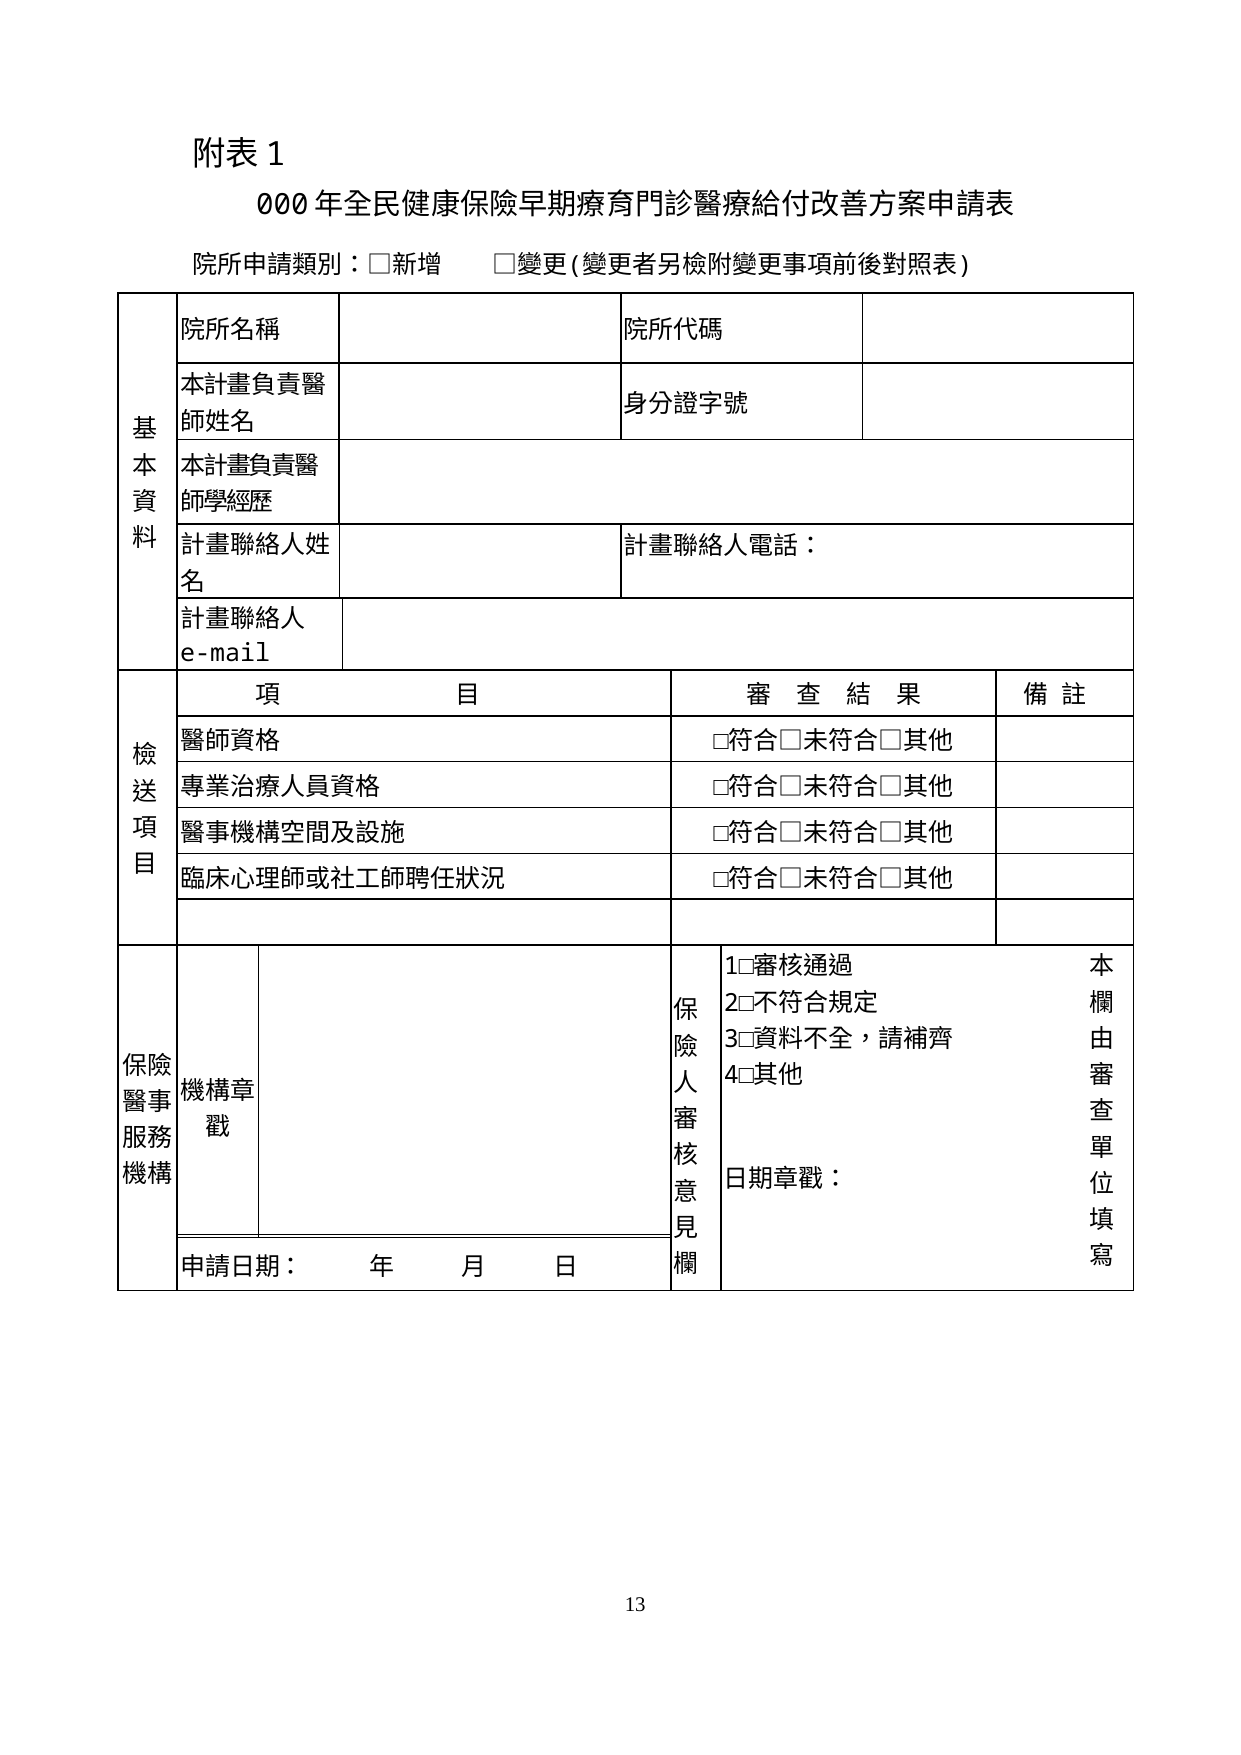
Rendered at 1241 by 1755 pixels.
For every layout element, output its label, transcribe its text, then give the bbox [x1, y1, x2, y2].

table_header 院所代碼 [622, 294, 862, 362]
table_cell [259, 946, 670, 1234]
table_cell [340, 364, 620, 439]
table_cell 1□審核通過 2□不符合規定 3□資料不全，請補齊 4□其他 日期章戳： [722, 946, 1074, 1290]
table_cell 臨床心理師或社工師聘任狀況 [178, 854, 670, 898]
table_cell 項 目 [178, 671, 670, 715]
table_cell [340, 525, 620, 597]
table_cell 審 查 結 果 [672, 671, 995, 715]
table_cell 計畫聯絡人e-mail [178, 599, 342, 669]
table_cell [997, 808, 1133, 852]
table_cell [178, 900, 670, 944]
table_cell 本欄由審查單位填寫 [1074, 946, 1133, 1290]
text 000年全民健康保險早期療育門診醫療給付改善方案申請表 [192, 188, 1078, 221]
table_cell [997, 717, 1133, 761]
table_cell 保險醫事服務機構 [119, 946, 176, 1290]
table_header [863, 294, 1133, 362]
table_cell [343, 599, 1133, 669]
table_cell 醫事機構空間及設施 [178, 808, 670, 852]
table_cell □符合□未符合□其他 [672, 854, 995, 898]
table_cell 本計畫負責醫師姓名 [178, 364, 338, 439]
table_cell 專業治療人員資格 [178, 762, 670, 807]
table_cell 身分證字號 [622, 364, 862, 439]
table_cell 檢送項目 [119, 671, 176, 944]
table_cell □符合□未符合□其他 [672, 808, 995, 852]
table_header 院所名稱 [178, 294, 338, 362]
table_cell [997, 762, 1133, 807]
table_cell 計畫聯絡人電話： [622, 525, 1133, 597]
table_header [340, 294, 620, 362]
table_cell [672, 900, 995, 944]
table_cell [997, 854, 1133, 898]
table_cell 保險人審核意見欄 [672, 946, 720, 1290]
table_cell 醫師資格 [178, 717, 670, 761]
table_cell [997, 900, 1133, 944]
text 附表1 [192, 127, 1078, 176]
text 院所申請類別：□新增 □變更(變更者另檢附變更事項前後對照表) [192, 246, 1078, 280]
table_header 基本資料 [119, 294, 176, 669]
table_cell 本計畫負責醫師學經歷 [178, 440, 338, 523]
table_cell □符合□未符合□其他 [672, 762, 995, 807]
table_cell [863, 364, 1133, 439]
table_cell 申請日期： 年 月 日 [178, 1238, 670, 1290]
table_cell 備 註 [997, 671, 1133, 715]
table_cell [340, 440, 1133, 523]
table_cell □符合□未符合□其他 [672, 717, 995, 761]
table_cell 計畫聯絡人姓名 [178, 525, 339, 597]
table_cell 機構章戳 [178, 946, 258, 1234]
